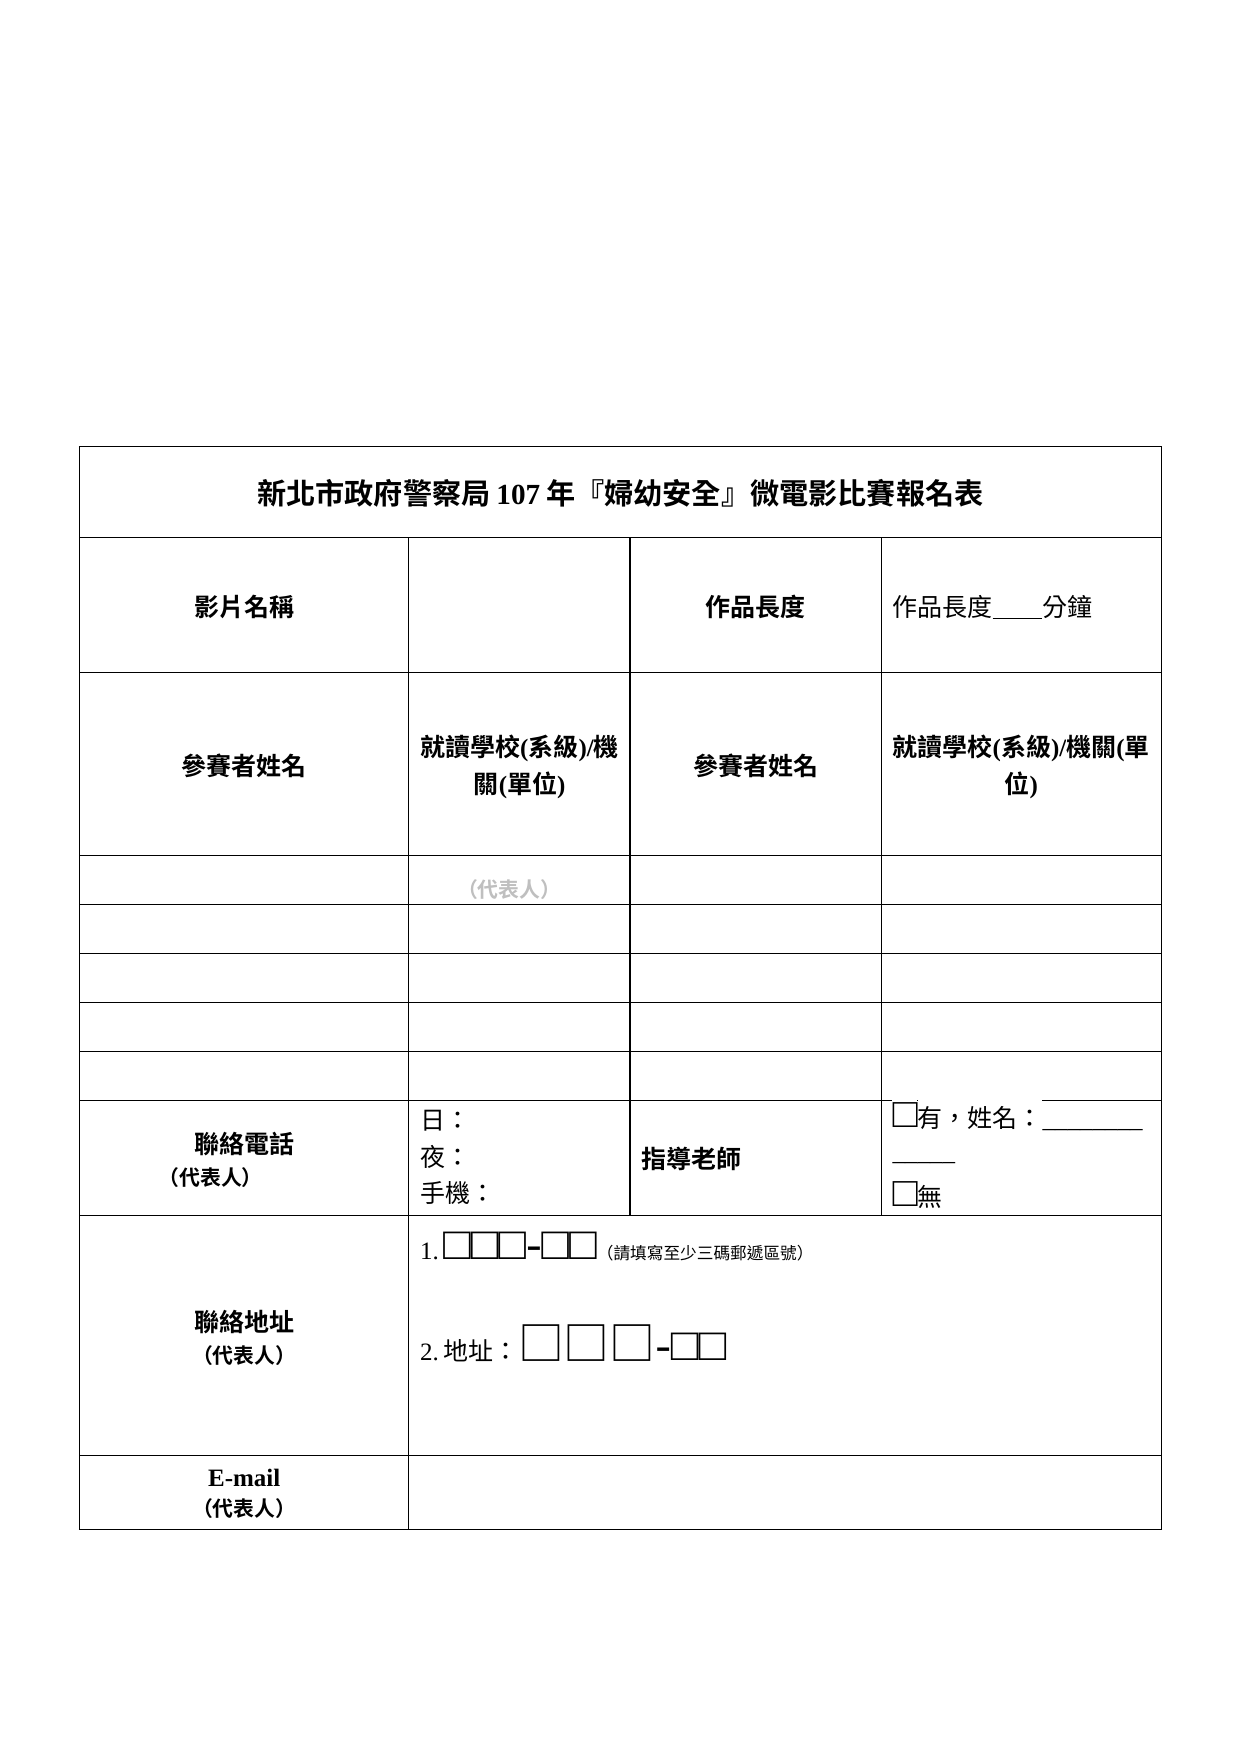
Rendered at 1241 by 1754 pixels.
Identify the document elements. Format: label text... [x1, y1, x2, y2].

table_cell [882, 954, 1161, 1002]
table_cell 就讀學校(系級)/機關(單位) [882, 673, 1161, 855]
table_cell [80, 1003, 408, 1051]
table_cell [882, 1003, 1161, 1051]
table_cell [409, 1456, 1161, 1529]
table_cell 參賽者姓名 [80, 673, 408, 855]
table_cell [409, 1003, 629, 1051]
table_cell [631, 1003, 881, 1051]
table_cell [631, 856, 881, 904]
table_cell □□□-□□（請填寫至少三碼郵遞區號） 地址：□□□-□□ [409, 1216, 1161, 1455]
table_cell 聯絡地址 （代表人） [80, 1216, 408, 1455]
table_cell [80, 905, 408, 953]
table_cell 聯絡電話 （代表人） [80, 1101, 408, 1215]
table_cell [631, 905, 881, 953]
table_cell E-mail （代表人） [80, 1456, 408, 1529]
table_cell [409, 1052, 629, 1100]
table_cell [631, 954, 881, 1002]
table_cell 影片名稱 [80, 538, 408, 672]
table_cell 作品長度 [631, 538, 881, 672]
table_cell [882, 1052, 1161, 1100]
table_cell [409, 538, 629, 672]
table_cell [80, 954, 408, 1002]
table_cell [80, 1052, 408, 1100]
table_cell 指導老師 [631, 1101, 881, 1215]
table_cell [409, 954, 629, 1002]
table_cell □有，姓名：_____________ □無 [882, 1101, 1161, 1215]
table_cell （代表人） [409, 856, 629, 904]
table_cell [882, 905, 1161, 953]
table_cell 作品長度 分鐘 [882, 538, 1161, 672]
table_cell [882, 856, 1161, 904]
table_cell 就讀學校(系級)/機關(單位) [409, 673, 629, 855]
table_cell [409, 905, 629, 953]
table_cell 日： 夜： 手機： [409, 1101, 629, 1215]
table_cell [80, 856, 408, 904]
table_cell 參賽者姓名 [631, 673, 881, 855]
table_header 新北市政府警察局107年『婦幼安全』微電影比賽報名表 [80, 447, 1161, 537]
table_cell [631, 1052, 881, 1100]
